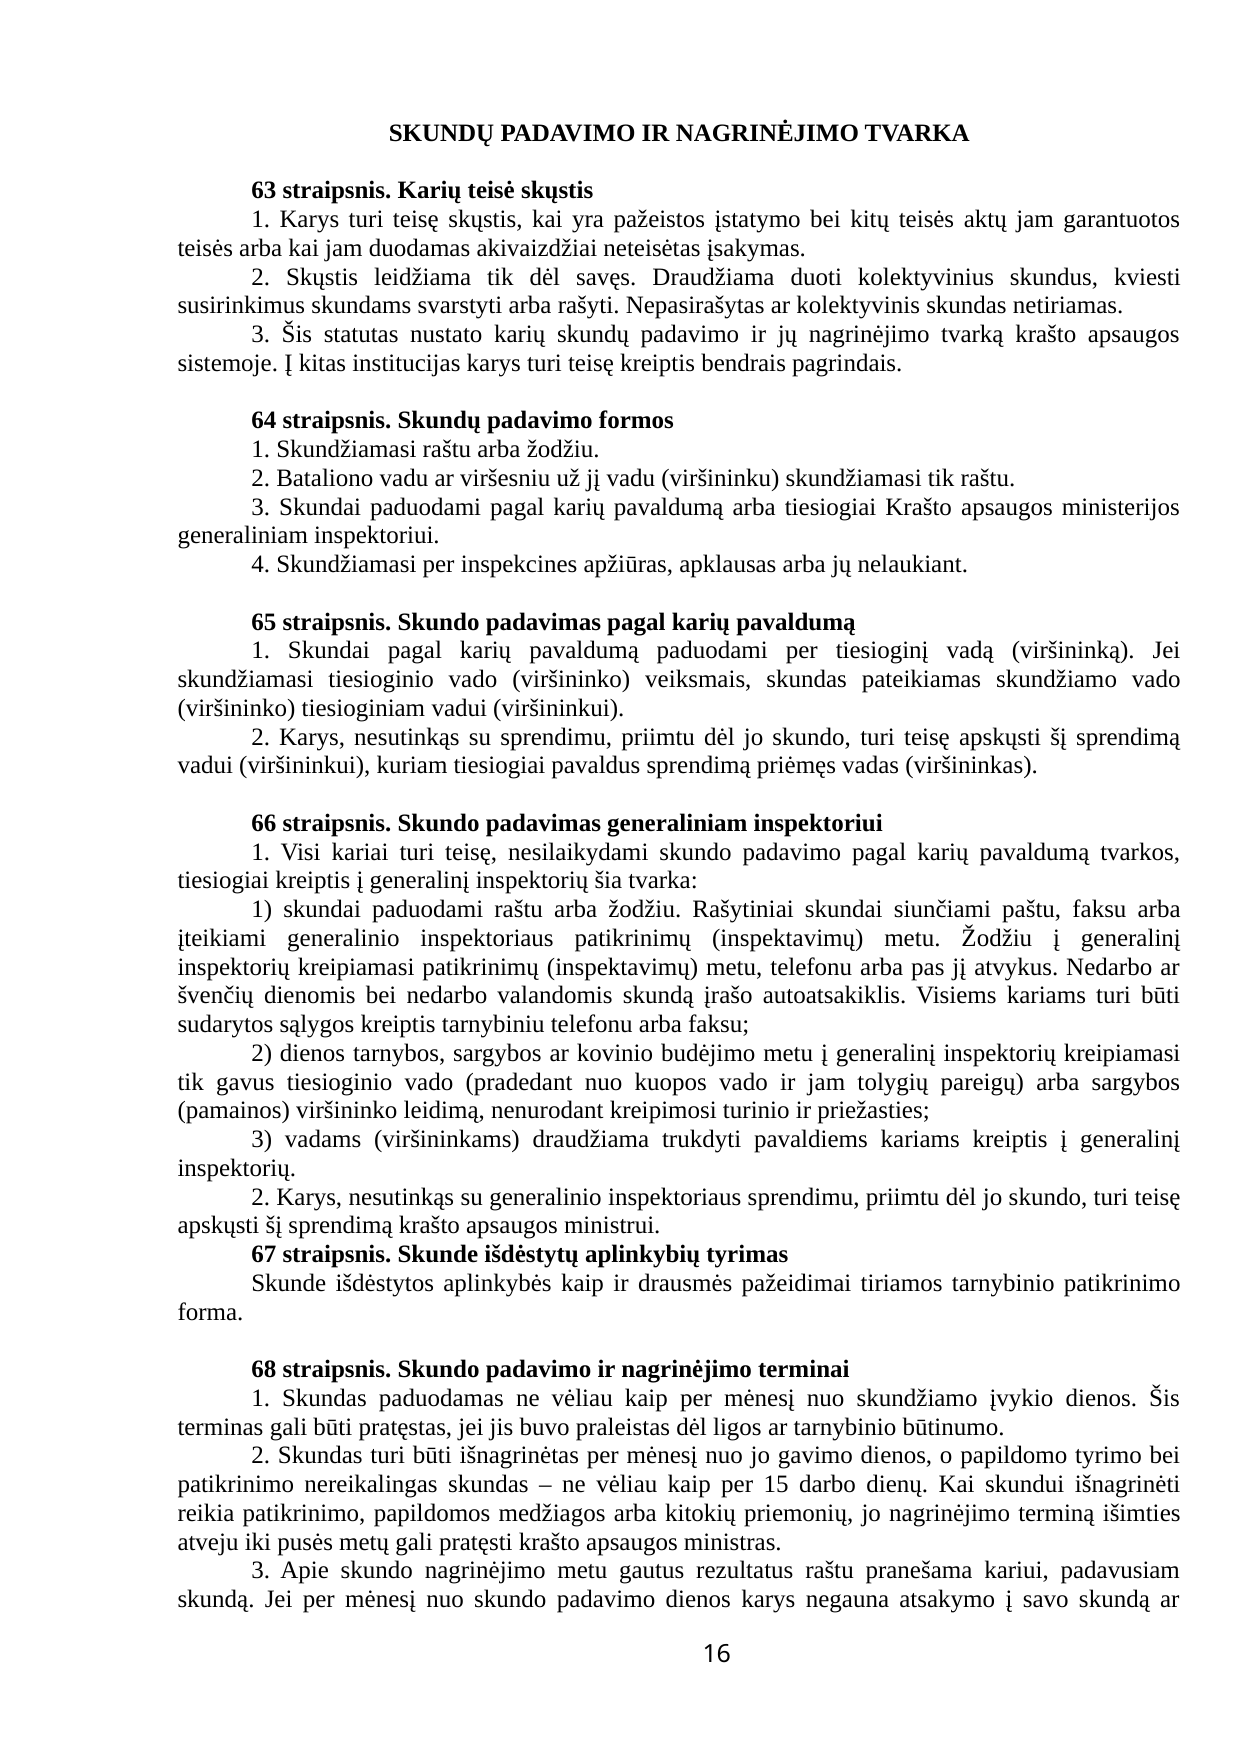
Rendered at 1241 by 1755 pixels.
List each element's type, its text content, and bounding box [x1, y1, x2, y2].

text 65 straipsnis. Skundo padavimas pagal karių pavaldumą [177, 607, 1181, 636]
text 2. Karys, nesutinkąs su generalinio inspektoriaus sprendimu, priimtu dėl jo skundo, turi teisę apskųsti šį sprendimą krašto apsaugos ministrui. [177, 1182, 1181, 1239]
text 3. Šis statutas nustato karių skundų padavimo ir jų nagrinėjimo tvarką krašto apsaugos sistemoje. Į kitas institucijas karys turi teisę kreiptis bendrais pagrindais. [177, 319, 1181, 377]
text 2) dienos tarnybos, sargybos ar kovinio budėjimo metu į generalinį inspektorių kreipiamasi tik gavus tiesioginio vado (pradedant nuo kuopos vado ir jam tolygių pareigų) arba sargybos (pamainos) viršininko leidimą, nenurodant kreipimosi turinio ir priežasties; [177, 1038, 1181, 1124]
text 1. Skundžiamasi raštu arba žodžiu. [177, 434, 1181, 463]
text 3. Skundai paduodami pagal karių pavaldumą arba tiesiogiai Krašto apsaugos ministerijos generaliniam inspektoriui. [177, 492, 1181, 549]
text 4. Skundžiamasi per inspekcines apžiūras, apklausas arba jų nelaukiant. [177, 549, 1181, 578]
text 64 straipsnis. Skundų padavimo formos [177, 406, 1181, 434]
text 1. Skundai pagal karių pavaldumą paduodami per tiesioginį vadą (viršininką). Jei skundžiamasi tiesioginio vado (viršininko) veiksmais, skundas pateikiamas skundžiamo vado (viršininko) tiesioginiam vadui (viršininkui). [177, 636, 1181, 722]
text 67 straipsnis. Skunde išdėstytų aplinkybių tyrimas [177, 1239, 1181, 1268]
text 1) skundai paduodami raštu arba žodžiu. Rašytiniai skundai siunčiami paštu, faksu arba įteikiami generalinio inspektoriaus patikrinimų (inspektavimų) metu. Žodžiu į generalinį inspektorių kreipiamasi patikrinimų (inspektavimų) metu, telefonu arba pas jį atvykus. Nedarbo ar švenčių dienomis bei nedarbo valandomis skundą įrašo autoatsakiklis. Visiems kariams turi būti sudarytos sąlygos kreiptis tarnybiniu telefonu arba faksu; [177, 894, 1181, 1038]
text 2. Karys, nesutinkąs su sprendimu, priimtu dėl jo skundo, turi teisę apskųsti šį sprendimą vadui (viršininkui), kuriam tiesiogiai pavaldus sprendimą priėmęs vadas (viršininkas). [177, 722, 1181, 779]
text 2. Skundas turi būti išnagrinėtas per mėnesį nuo jo gavimo dienos, o papildomo tyrimo bei patikrinimo nereikalingas skundas – ne vėliau kaip per 15 darbo dienų. Kai skundui išnagrinėti reikia patikrinimo, papildomos medžiagos arba kitokių priemonių, jo nagrinėjimo terminą išimties atveju iki pusės metų gali pratęsti krašto apsaugos ministras. [177, 1441, 1181, 1556]
text 1. Karys turi teisę skųstis, kai yra pažeistos įstatymo bei kitų teisės aktų jam garantuotos teisės arba kai jam duodamas akivaizdžiai neteisėtas įsakymas. [177, 204, 1181, 262]
text SKUNDŲ PADAVIMO IR NAGRINĖJIMO TVARKA [177, 118, 1181, 147]
text 1. Skundas paduodamas ne vėliau kaip per mėnesį nuo skundžiamo įvykio dienos. Šis terminas gali būti pratęstas, jei jis buvo praleistas dėl ligos ar tarnybinio būtinumo. [177, 1383, 1181, 1441]
text 66 straipsnis. Skundo padavimas generaliniam inspektoriui [177, 808, 1181, 837]
text 2. Skųstis leidžiama tik dėl savęs. Draudžiama duoti kolektyvinius skundus, kviesti susirinkimus skundams svarstyti arba rašyti. Nepasirašytas ar kolektyvinis skundas netiriamas. [177, 262, 1181, 319]
text 2. Bataliono vadu ar viršesniu už jį vadu (viršininku) skundžiamasi tik raštu. [177, 463, 1181, 492]
text 3. Apie skundo nagrinėjimo metu gautus rezultatus raštu pranešama kariui, padavusiam skundą. Jei per mėnesį nuo skundo padavimo dienos karys negauna atsakymo į savo skundą ar [177, 1556, 1181, 1613]
text 1. Visi kariai turi teisę, nesilaikydami skundo padavimo pagal karių pavaldumą tvarkos, tiesiogiai kreiptis į generalinį inspektorių šia tvarka: [177, 837, 1181, 894]
text 3) vadams (viršininkams) draudžiama trukdyti pavaldiems kariams kreiptis į generalinį inspektorių. [177, 1124, 1181, 1182]
text 68 straipsnis. Skundo padavimo ir nagrinėjimo terminai [177, 1354, 1181, 1383]
text Skunde išdėstytos aplinkybės kaip ir drausmės pažeidimai tiriamos tarnybinio patikrinimo forma. [177, 1268, 1181, 1326]
text 63 straipsnis. Karių teisė skųstis [177, 176, 1181, 204]
